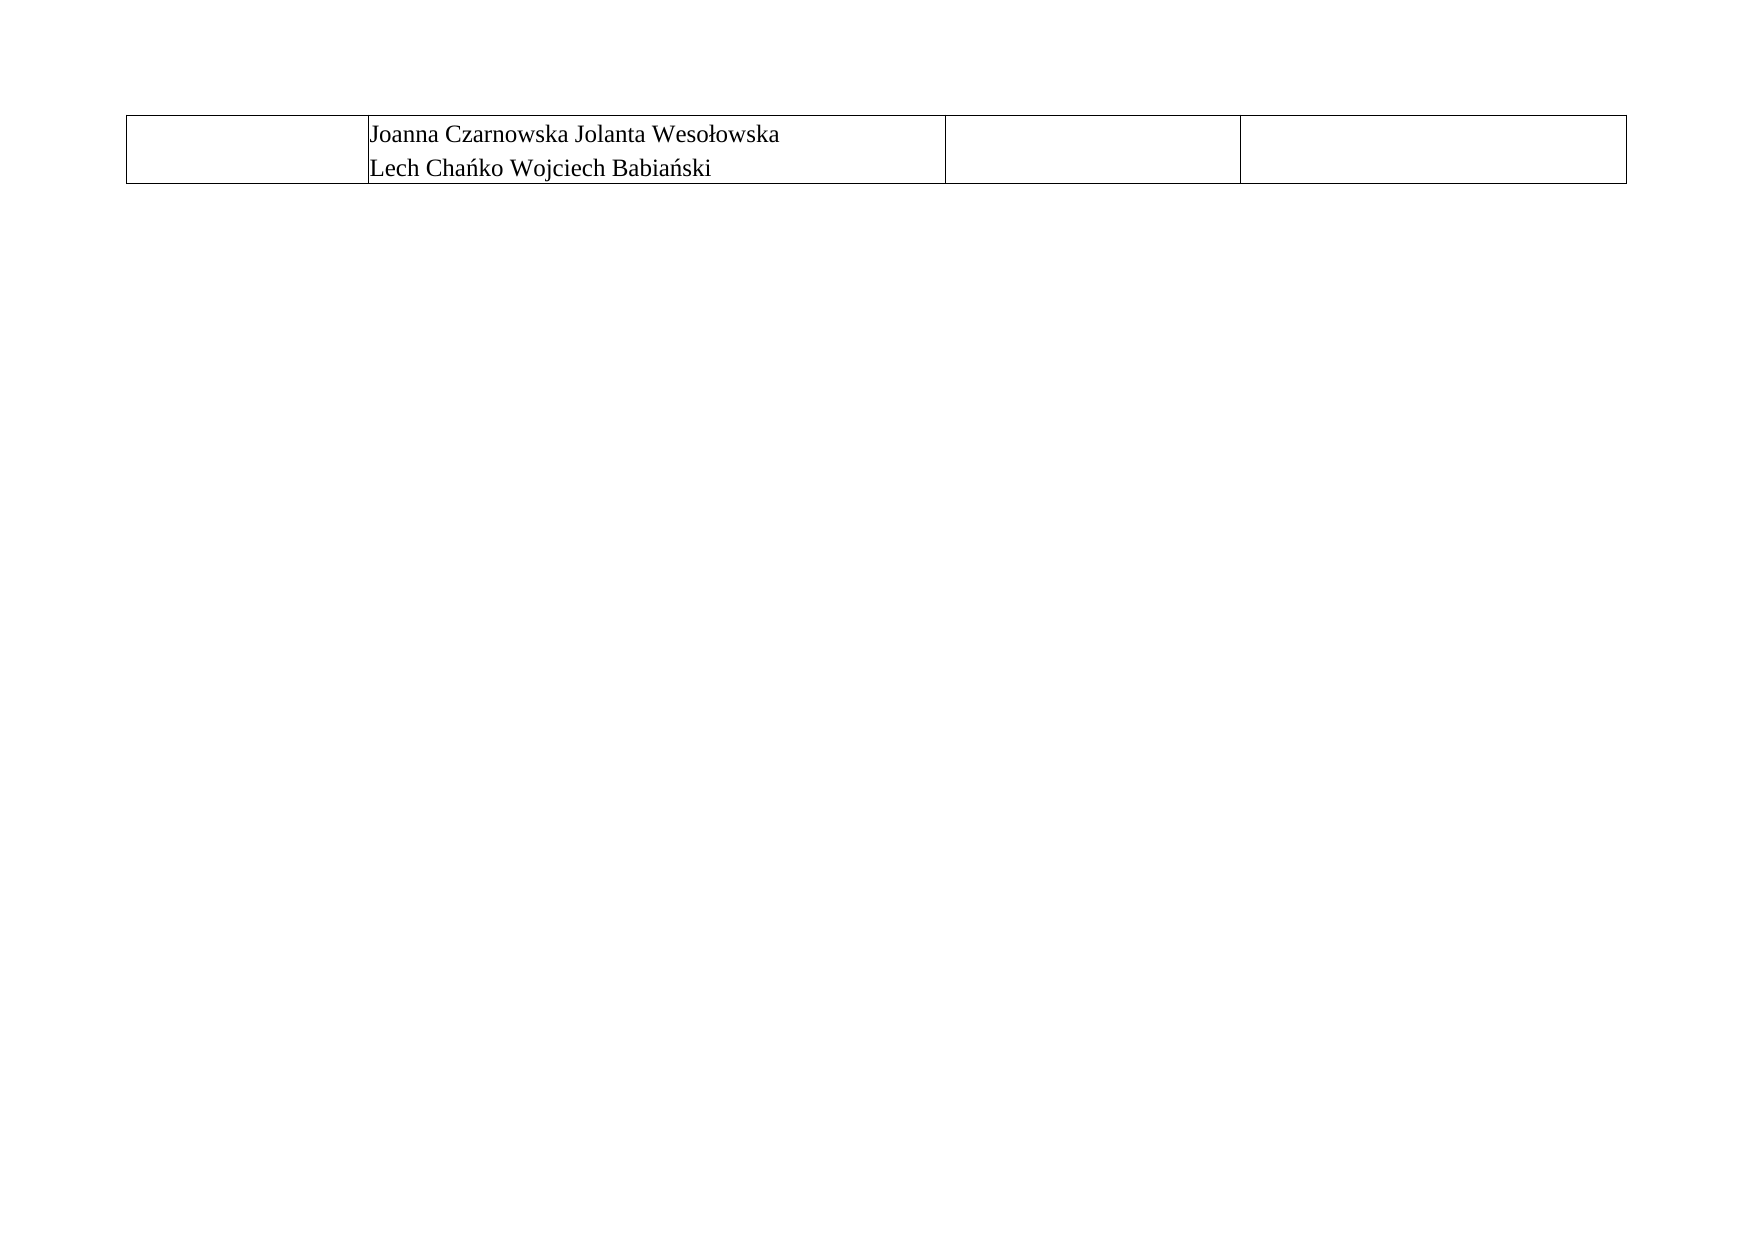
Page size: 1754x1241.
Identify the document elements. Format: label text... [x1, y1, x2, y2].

table_cell Joanna Czarnowska Jolanta Wesołowska Lech Chańko Wojciech Babiański [369, 116, 945, 183]
table_cell [1241, 116, 1626, 183]
table_cell [127, 116, 368, 183]
table_cell [946, 116, 1240, 183]
